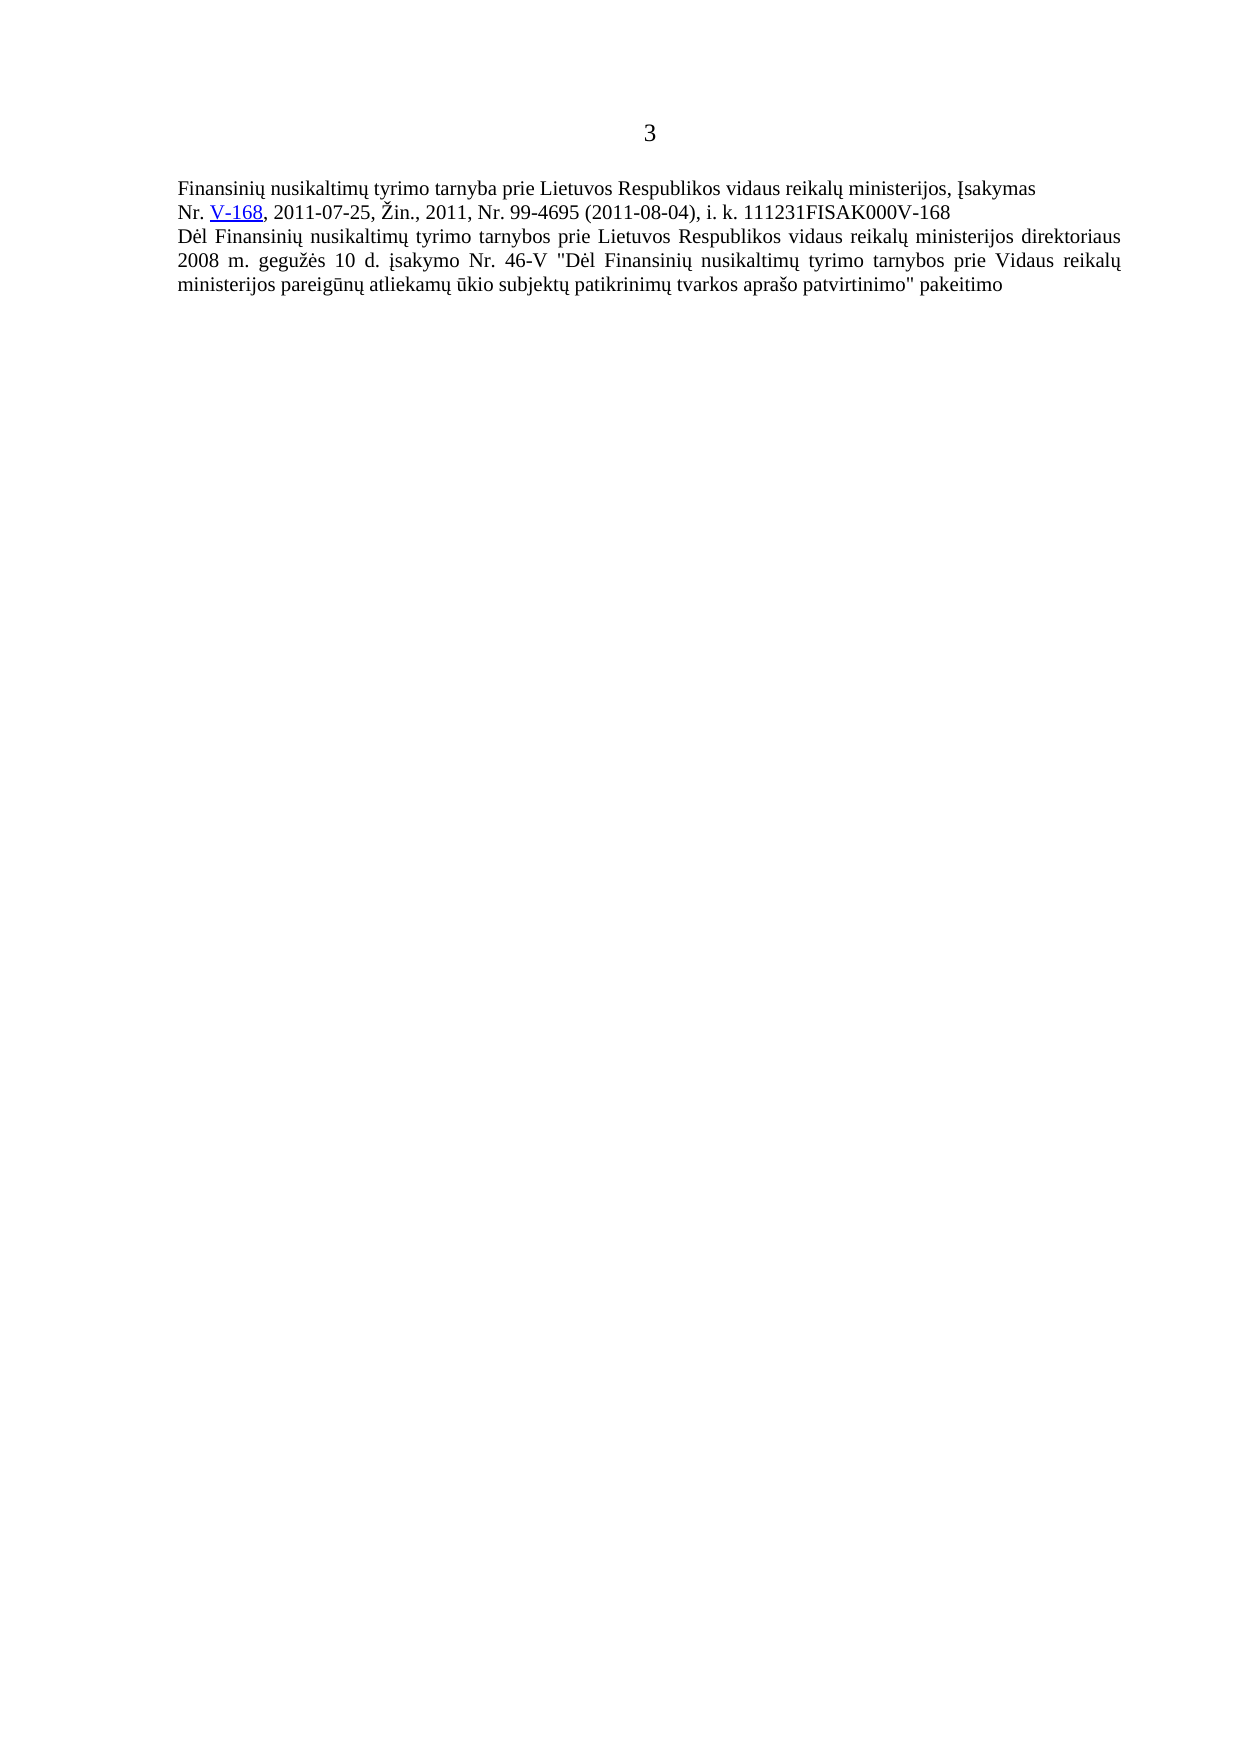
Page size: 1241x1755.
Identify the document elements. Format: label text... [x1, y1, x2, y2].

text Finansinių nusikaltimų tyrimo tarnyba prie Lietuvos Respublikos vidaus reikalų ministerijos, Įsakymas [177, 176, 1122, 200]
text Dėl Finansinių nusikaltimų tyrimo tarnybos prie Lietuvos Respublikos vidaus reikalų ministerijos direktoriaus 2008 m. gegužės 10 d. įsakymo Nr. 46-V "Dėl Finansinių nusikaltimų tyrimo tarnybos prie Vidaus reikalų ministerijos pareigūnų atliekamų ūkio subjektų patikrinimų tvarkos aprašo patvirtinimo" pakeitimo [177, 224, 1122, 296]
text Nr. V-168, 2011-07-25, Žin., 2011, Nr. 99-4695 (2011-08-04), i. k. 111231FISAK000V-168 [177, 200, 1122, 224]
